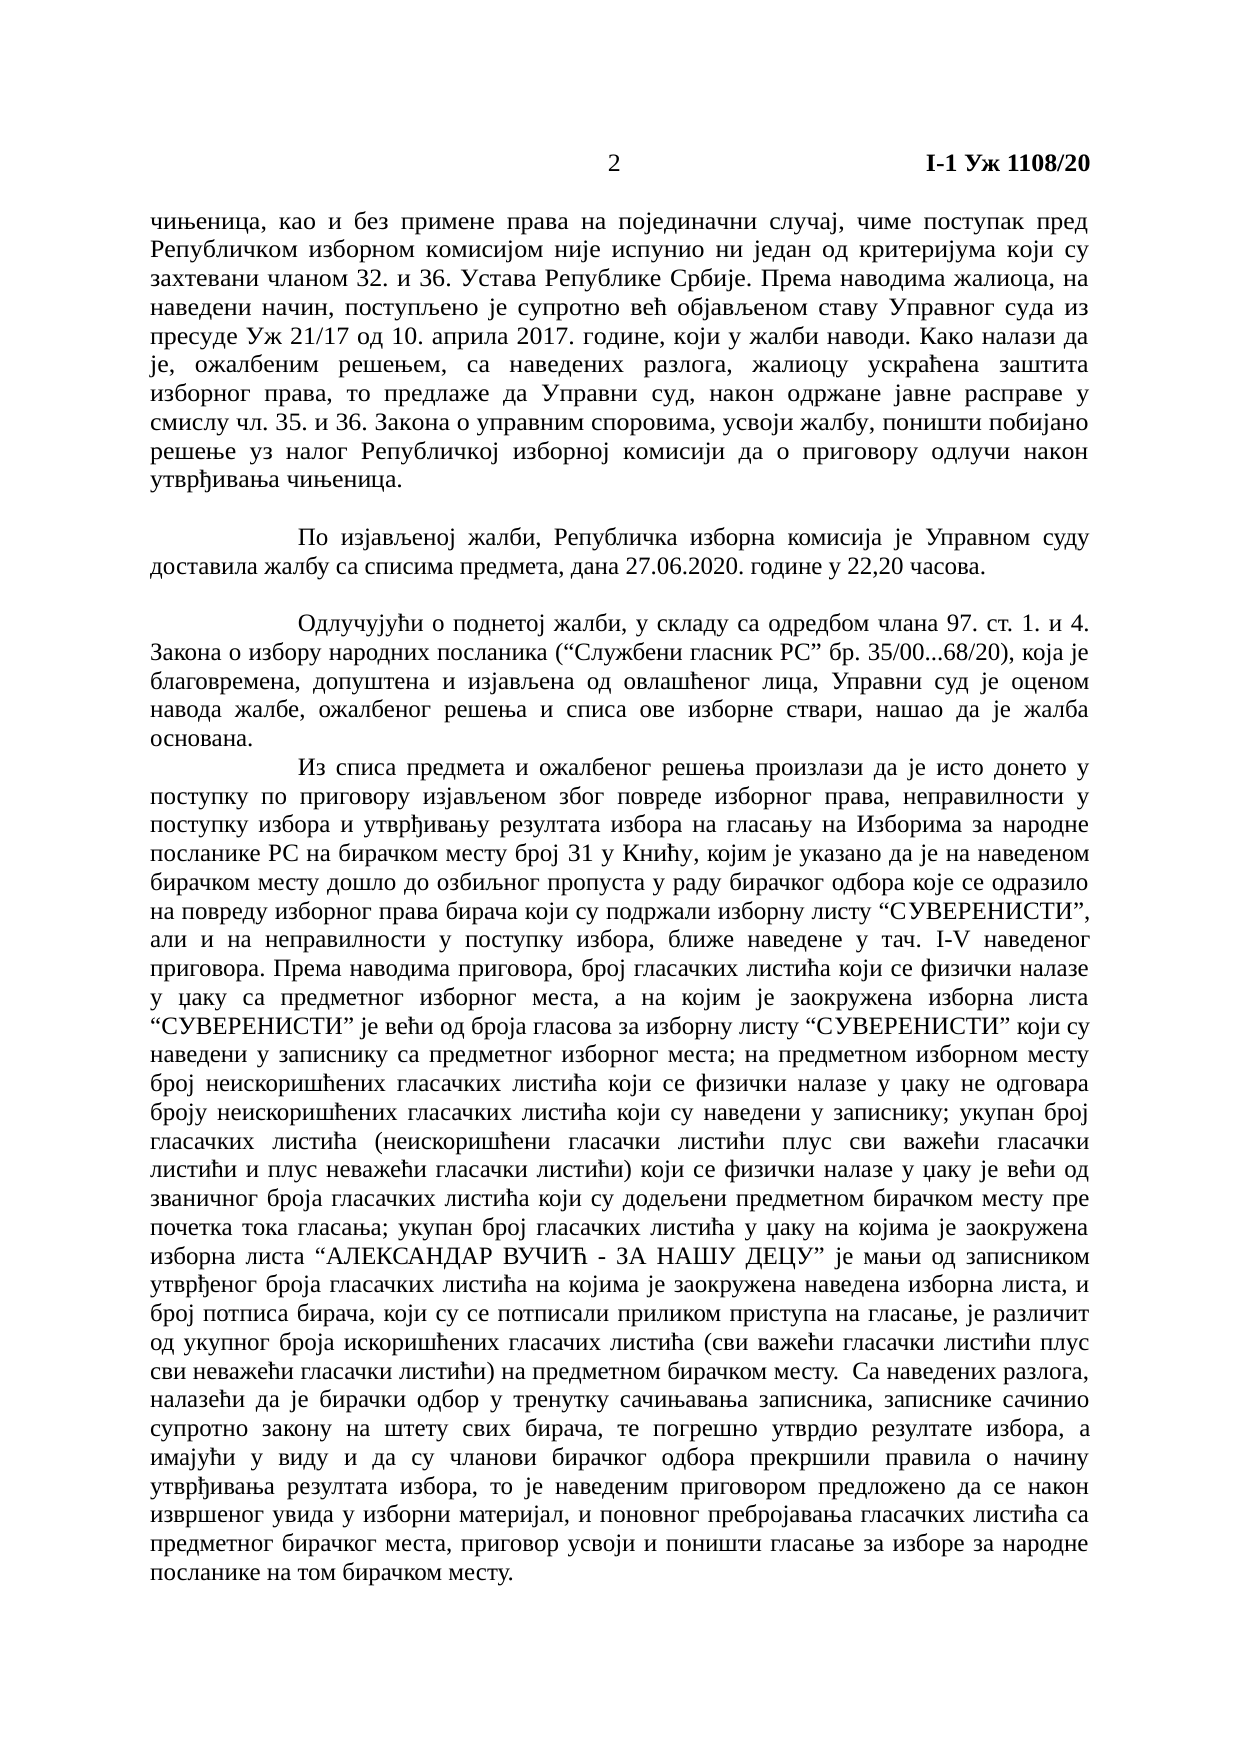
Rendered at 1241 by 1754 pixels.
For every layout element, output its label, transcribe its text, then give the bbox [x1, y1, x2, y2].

text Одлучујући о поднетој жалби, у складу са одредбом члана 97. ст. 1. и 4. Закона о избору народних посланика (“Службени гласник РС” бр. 35/00...68/20), која је благовремена, допуштена и изјављена од овлашћеног лица, Управни суд је оценом навода жалбе, ожалбеног решења и списа ове изборне ствари, нашао да је жалба основана. [150, 608, 1090, 752]
text чињеница, као и без примене права на појединачни случај, чиме поступак пред Републичком изборном комисијом није испунио ни један од критеријума који су захтевани чланом 32. и 36. Устава Републике Србије. Према наводима жалиоца, на наведени начин, поступљено је супротно већ објављеном ставу Управног суда из пресуде Уж 21/17 од 10. априла 2017. године, који у жалби наводи. Како налази да је, ожалбеним решењем, са наведених разлога, жалиоцу ускраћена заштита изборног права, то предлаже да Управни суд, након одржане јавне расправе у смислу чл. 35. и 36. Закона о управним споровима, усвоји жалбу, поништи побијано решење уз налог Републичкој изборној комисији да о приговору одлучи након утврђивања чињеница. [150, 206, 1090, 493]
text Из списа предмета и ожалбеног решења произлази да је исто донето у поступку по приговору изјављеном због повреде изборног права, неправилности у поступку избора и утврђивању резултата избора на гласању на Изборима за народне посланике РС на бирачком месту број 31 у Книћу, којим је указано да је на наведеном бирачком месту дошло до озбиљног пропуста у раду бирачког одбора које се одразило на повреду изборног права бирача који су подржали изборну листу “СУВЕРЕНИСТИ”, али и на неправилности у поступку избора, ближе наведене у тач. I-V наведеног приговора. Према наводима приговора, број гласачких листића који се физички налазе у џаку са предметног изборног места, а на којим је заокружена изборна листа “СУВЕРЕНИСТИ” је већи од броја гласова за изборну листу “СУВЕРЕНИСТИ” који су наведени у записнику са предметног изборног места; на предметном изборном месту број неискоришћених гласачких листића који се физички налазе у џаку не одговара броју неискоришћених гласачких листића који су наведени у записнику; укупан број гласачких листића (неискоришћени гласачки листићи плус сви важећи гласачки листићи и плус неважећи гласачки листићи) који се физички налазе у џаку је већи од званичног броја гласачких листића који су додељени предметном бирачком месту пре почетка тока гласања; укупан број гласачких листића у џаку на којима је заокружена изборна листа “АЛЕКСАНДАР ВУЧИЋ - ЗА НАШУ ДЕЦУ” је мањи од записником утврђеног броја гласачких листића на којима је заокружена наведена изборна листа, и број потписа бирача, који су се потписали приликом приступа на гласање, је различит од укупног броја искоришћених гласачих листића (сви важећи гласачки листићи плус сви неважећи гласачки листићи) на предметном бирачком месту. Са наведених разлога, налазећи да је бирачки одбор у тренутку сачињавања записника, записнике сачинио супротно закону на штету свих бирача, те погрешно утврдио резултате избора, а имајући у виду и да су чланови бирачког одбора прекршили правила о начину утврђивања резултата избора, то је наведеним приговором предложено да се након извршеног увида у изборни материјал, и поновног пребројавања гласачких листића са предметног бирачког места, приговор усвоји и поништи гласање за изборе за народне посланике на том бирачком месту. [150, 752, 1090, 1586]
text По изјављеној жалби, Републичка изборна комисија је Управном суду доставила жалбу са списима предмета, дана 27.06.2020. године у 22,20 часова. [150, 522, 1090, 579]
